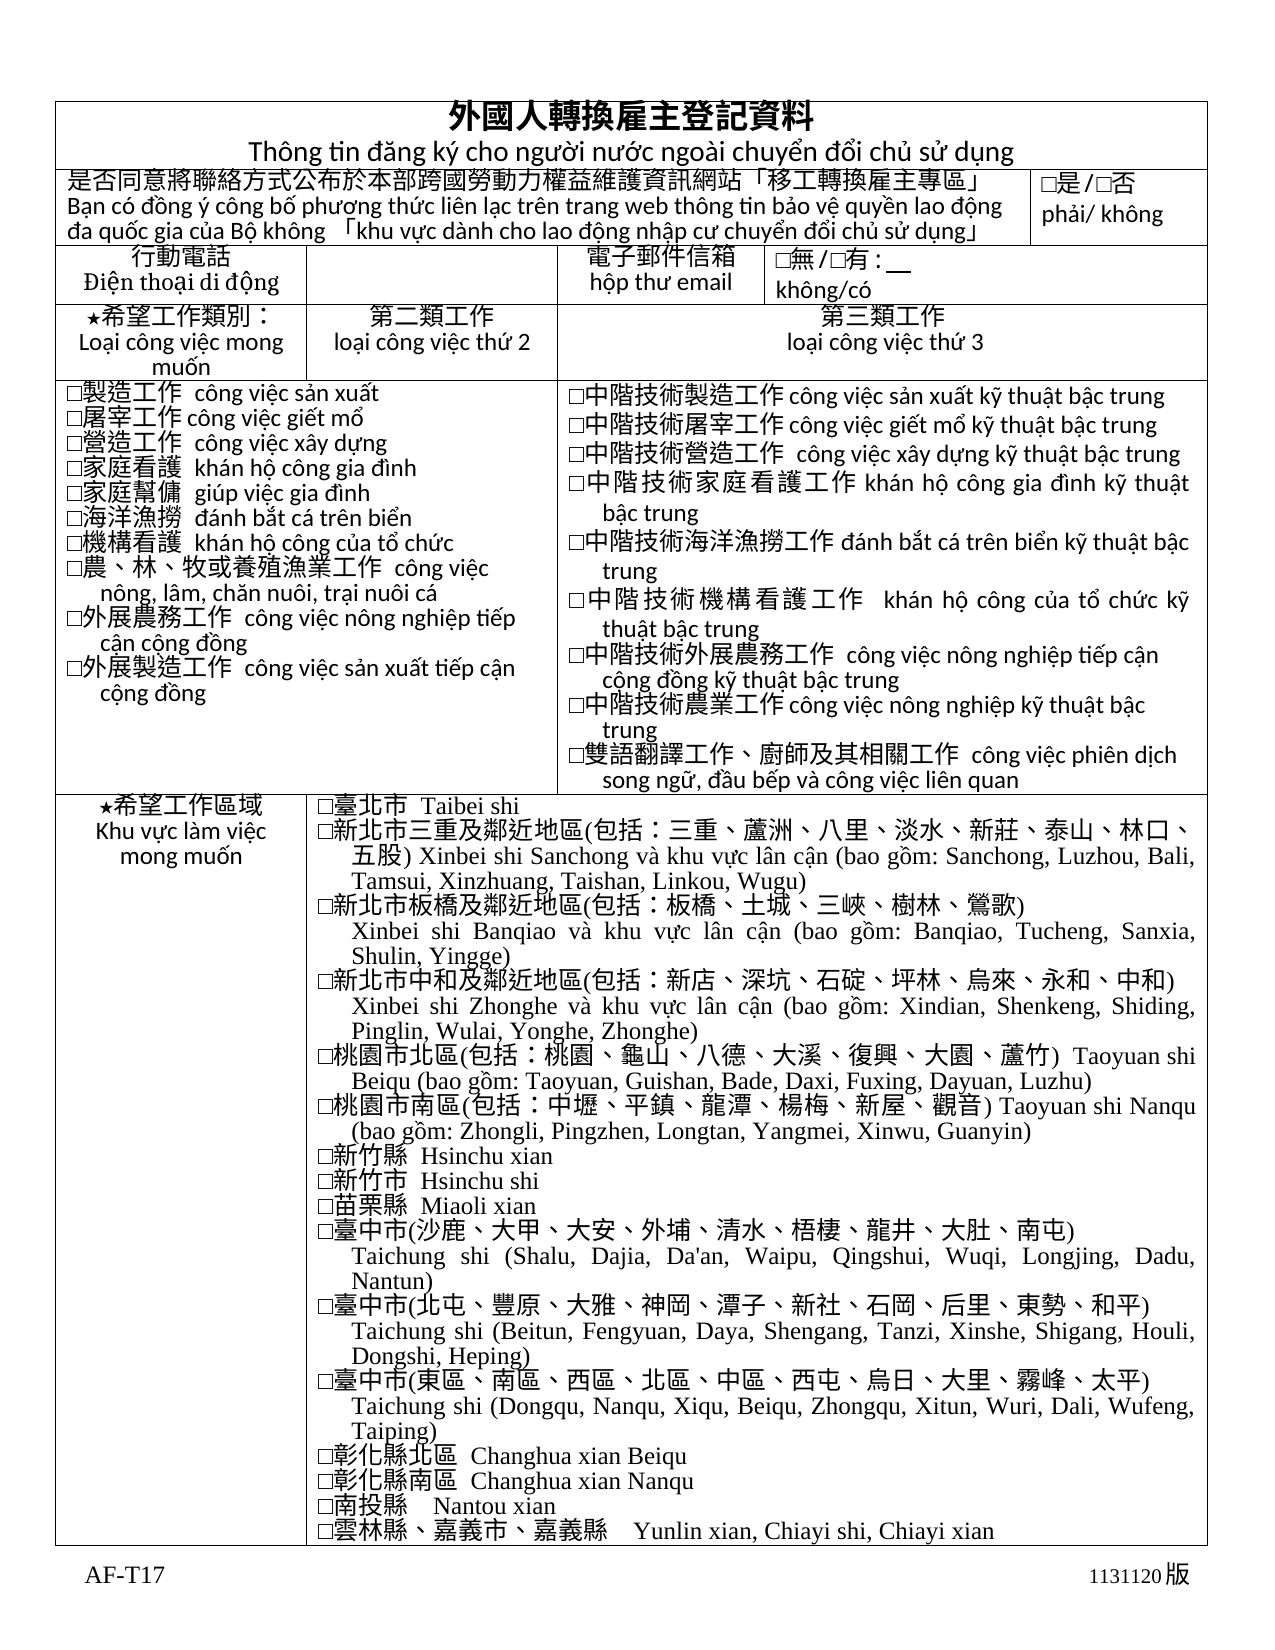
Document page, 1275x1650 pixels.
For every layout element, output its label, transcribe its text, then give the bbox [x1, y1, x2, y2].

table_cell □中階技術製造工作công việc sản xuất kỹ thuật bậc trung □中階技術屠宰工作công việc giết mổ kỹ thuật bậc trung □中階技術營造工作 công việc xây dựng kỹ thuật bậc trung □中階技術家庭看護工作khán hộ công gia đình kỹ thuật bậc trung □中階技術海洋漁撈工作đánh bắt cá trên biển kỹ thuật bậc trung □中階技術機構看護工作 khán hộ công của tổ chức kỹ thuật bậc trung □中階技術外展農務工作 công việc nông nghiệp tiếp cận cộng đồng kỹ thuật bậc trung □中階技術農業工作công việc nông nghiệp kỹ thuật bậc trung □雙語翻譯工作、廚師及其相關工作 công việc phiên dịch song ngữ, đầu bếp và công việc liên quan [558, 381, 1207, 793]
table_cell □是/□否 phải/ không [1031, 170, 1207, 244]
table_cell 是否同意將聯絡方式公布於本部跨國勞動力權益維護資訊網站「移工轉換雇主專區」 Bạn có đồng ý công bố phương thức liên lạc trên trang web thông tin bảo vệ quyền lao động đa quốc gia của Bộ không 「khu vực dành cho lao động nhập cư chuyển đổi chủ sử dụng」 [56, 170, 1030, 244]
table_cell ★希望工作區域 Khu vực làm việc mong muốn [56, 795, 306, 1544]
table_cell 行動電話 Điện thoại di động [56, 246, 306, 304]
table_cell ★希望工作類別：Loại công việc mong muốn [56, 305, 306, 380]
table_cell [307, 246, 557, 304]
table_cell □無/□有: không/có [765, 246, 1207, 304]
table_cell □臺北市 Taibei shi □新北市三重及鄰近地區(包括：三重、蘆洲、八里、淡水、新莊、泰山、林口、五股) Xinbei shi Sanchong và khu vực lân cận (bao gồm: Sanchong, Luzhou, Bali, Tamsui, Xinzhuang, Taishan, Linkou, Wugu) □新北市板橋及鄰近地區(包括：板橋、土城、三峽、樹林、鶯歌) Xinbei shi Banqiao và khu vực lân cận (bao gồm: Banqiao, Tucheng, Sanxia, Shulin, Yingge) □新北市中和及鄰近地區(包括：新店、深坑、石碇、坪林、烏來、永和、中和) Xinbei shi Zhonghe và khu vực lân cận (bao gồm: Xindian, Shenkeng, Shiding, Pinglin, Wulai, Yonghe, Zhonghe) □桃園市北區(包括：桃園、龜山、八德、大溪、復興、大園、蘆竹) Taoyuan shi Beiqu (bao gồm: Taoyuan, Guishan, Bade, Daxi, Fuxing, Dayuan, Luzhu) □桃園市南區(包括：中壢、平鎮、龍潭、楊梅、新屋、觀音) Taoyuan shi Nanqu (bao gồm: Zhongli, Pingzhen, Longtan, Yangmei, Xinwu, Guanyin) □新竹縣 Hsinchu xian □新竹市 Hsinchu shi □苗栗縣 Miaoli xian □臺中市(沙鹿、大甲、大安、外埔、清水、梧棲、龍井、大肚、南屯) Taichung shi (Shalu, Dajia, Da'an, Waipu, Qingshui, Wuqi, Longjing, Dadu, Nantun) □臺中市(北屯、豐原、大雅、神岡、潭子、新社、石岡、后里、東勢、和平) Taichung shi (Beitun, Fengyuan, Daya, Shengang, Tanzi, Xinshe, Shigang, Houli, Dongshi, Heping) □臺中市(東區、南區、西區、北區、中區、西屯、烏日、大里、霧峰、太平) Taichung shi (Dongqu, Nanqu, Xiqu, Beiqu, Zhongqu, Xitun, Wuri, Dali, Wufeng, Taiping) □彰化縣北區 Changhua xian Beiqu □彰化縣南區 Changhua xian Nanqu □南投縣 Nantou xian □雲林縣、嘉義市、嘉義縣 Yunlin xian, Chiayi shi, Chiayi xian [307, 795, 1207, 1544]
table_cell 第二類工作 loại công việc thứ 2 [307, 305, 557, 380]
table_cell □製造工作 công việc sản xuất □屠宰工作công việc giết mổ □營造工作 công việc xây dựng □家庭看護 khán hộ công gia đình □家庭幫傭 giúp việc gia đình □海洋漁撈 đánh bắt cá trên biển □機構看護 khán hộ công của tổ chức □農、林、牧或養殖漁業工作 công việc nông, lâm, chăn nuôi, trại nuôi cá □外展農務工作 công việc nông nghiệp tiếp cận cộng đồng □外展製造工作 công việc sản xuất tiếp cận cộng đồng [56, 381, 557, 793]
table_header 外國人轉換雇主登記資料 Thông tin đăng ký cho người nước ngoài chuyển đổi chủ sử dụng [56, 102, 1207, 168]
table_cell 電子郵件信箱 hộp thư email [558, 246, 764, 304]
table_cell 第三類工作 loại công việc thứ 3 [558, 305, 1207, 380]
